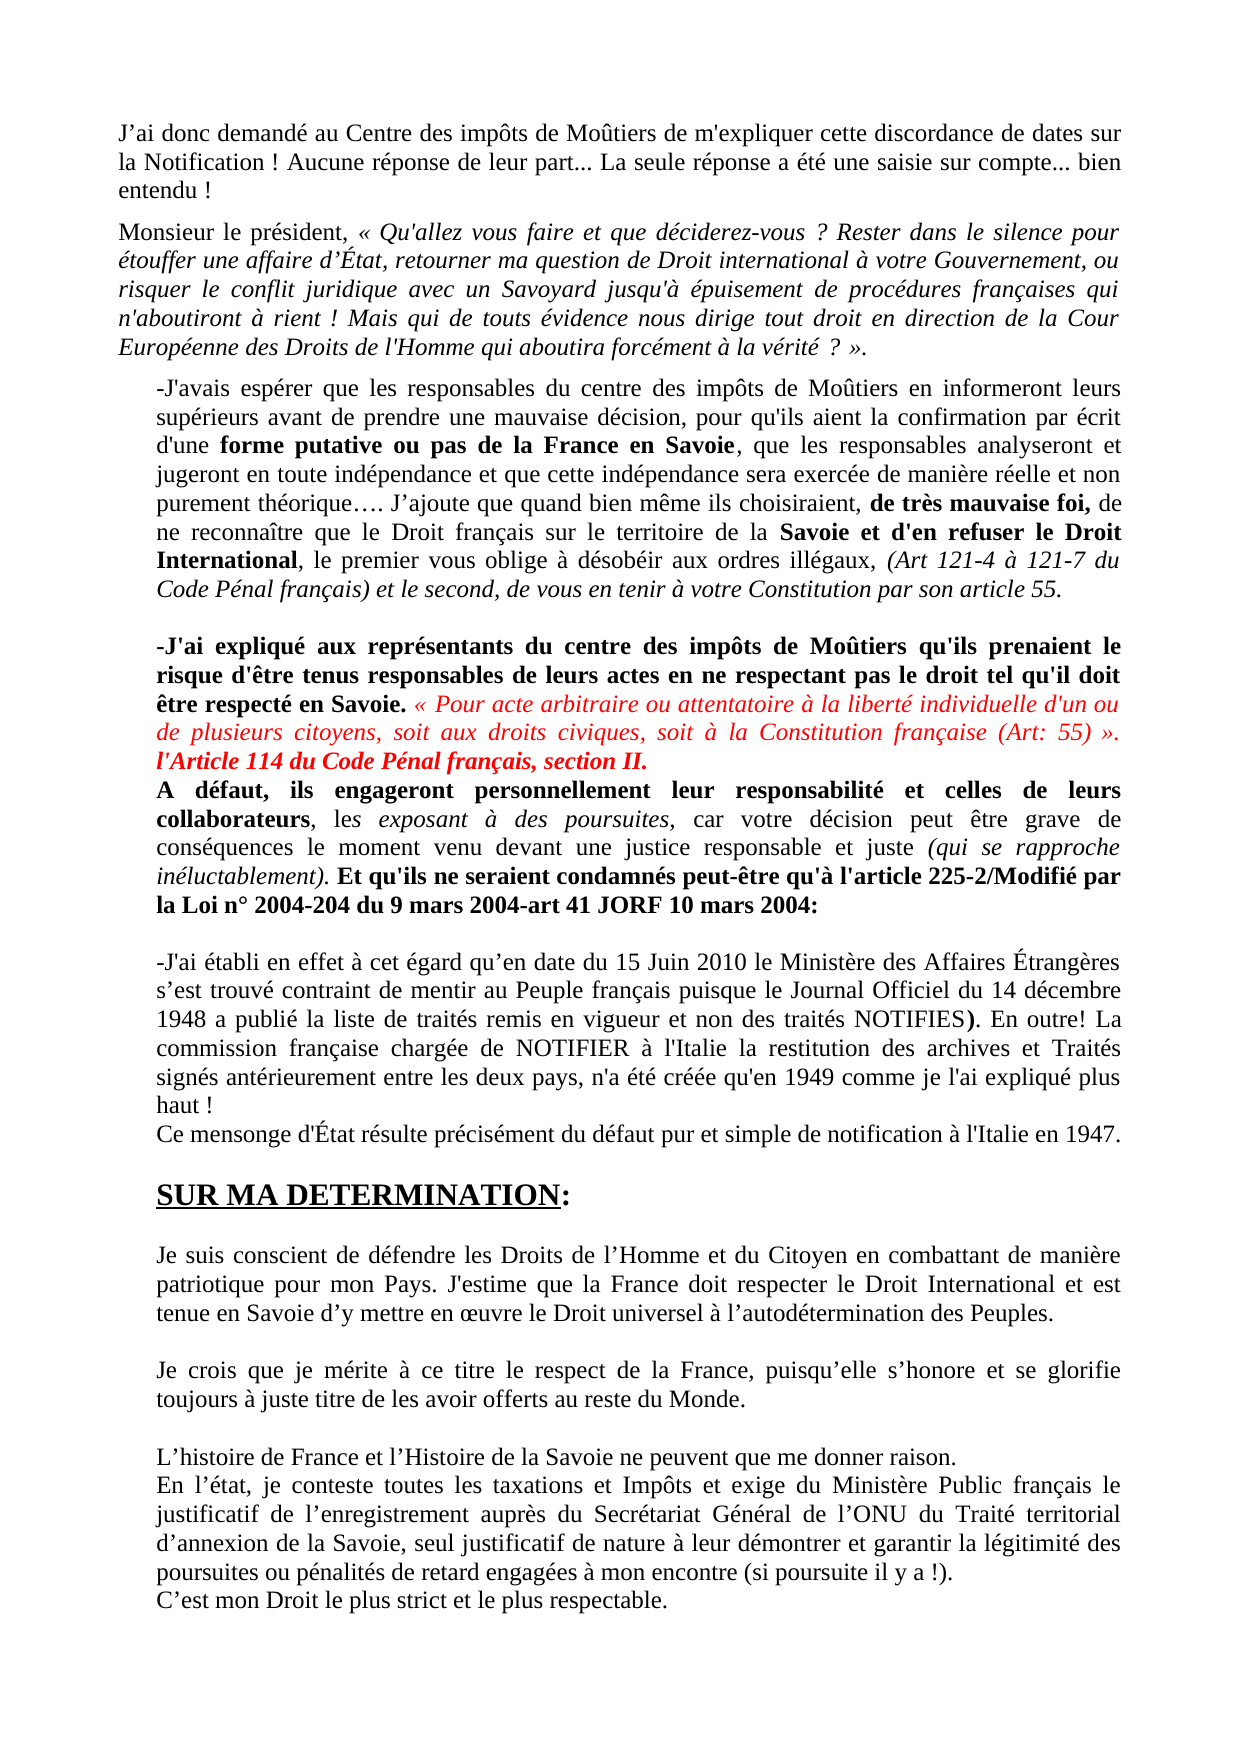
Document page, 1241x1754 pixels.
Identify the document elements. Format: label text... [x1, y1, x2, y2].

text -J'avais espérer que les responsables du centre des impôts de Moûtiers en informeront leurs supérieurs avant de prendre une mauvaise décision, pour qu'ils aient la confirmation par écrit d'une forme putative ou pas de la France en Savoie, que les responsables analyseront et jugeront en toute indépendance et que cette indépendance sera exercée de manière réelle et non purement théorique…. J’ajoute que quand bien même ils choisiraient, de très mauvaise foi, de ne reconnaître que le Droit français sur le territoire de la Savoie et d'en refuser le Droit International, le premier vous oblige à désobéir aux ordres illégaux, (Art 121-4 à 121-7 du Code Pénal français) et le second, de vous en tenir à votre Constitution par son article 55. [156, 373, 1122, 603]
text C’est mon Droit le plus strict et le plus respectable. [156, 1586, 1122, 1614]
text En l’état, je conteste toutes les taxations et Impôts et exige du Ministère Public français le justificatif de l’enregistrement auprès du Secrétariat Général de l’ONU du Traité territorial d’annexion de la Savoie, seul justificatif de nature à leur démontrer et garantir la légitimité des poursuites ou pénalités de retard engagées à mon encontre (si poursuite il y a !). [156, 1471, 1122, 1586]
text Ce mensonge d'État résulte précisément du défaut pur et simple de notification à l'Italie en 1947. [156, 1119, 1122, 1148]
text J’ai donc demandé au Centre des impôts de Moûtiers de m'expliquer cette discordance de dates sur la Notification ! Aucune réponse de leur part... La seule réponse a été une saisie sur compte... bien entendu ! [118, 118, 1122, 204]
text SUR MA DETERMINATION: [156, 1176, 1122, 1212]
text L’histoire de France et l’Histoire de la Savoie ne peuvent que me donner raison. [156, 1442, 1122, 1471]
text Monsieur le président, « Qu'allez vous faire et que déciderez-vous ? Rester dans le silence pour étouffer une affaire d’État, retourner ma question de Droit international à votre Gouvernement, ou risquer le conflit juridique avec un Savoyard jusqu'à épuisement de procédures françaises qui n'aboutiront à rient ! Mais qui de touts évidence nous dirige tout droit en direction de la Cour Européenne des Droits de l'Homme qui aboutira forcément à la vérité ? ». [118, 217, 1122, 361]
text Je crois que je mérite à ce titre le respect de la France, puisqu’elle s’honore et se glorifie toujours à juste titre de les avoir offerts au reste du Monde. [156, 1356, 1122, 1413]
text Je suis conscient de défendre les Droits de l’Homme et du Citoyen en combattant de manière patriotique pour mon Pays. J'estime que la France doit respecter le Droit International et est tenue en Savoie d’y mettre en œuvre le Droit universel à l’autodétermination des Peuples. [156, 1241, 1122, 1327]
text -J'ai établi en effet à cet égard qu’en date du 15 Juin 2010 le Ministère des Affaires Étrangères s’est trouvé contraint de mentir au Peuple français puisque le Journal Officiel du 14 décembre 1948 a publié la liste de traités remis en vigueur et non des traités NOTIFIES). En outre! La commission française chargée de NOTIFIER à l'Italie la restitution des archives et Traités signés antérieurement entre les deux pays, n'a été créée qu'en 1949 comme je l'ai expliqué plus haut ! [156, 947, 1122, 1119]
text -J'ai expliqué aux représentants du centre des impôts de Moûtiers qu'ils prenaient le risque d'être tenus responsables de leurs actes en ne respectant pas le droit tel qu'il doit être respecté en Savoie. « Pour acte arbitraire ou attentatoire à la liberté individuelle d'un ou de plusieurs citoyens, soit aux droits civiques, soit à la Constitution française (Art: 55) ». l'Article 114 du Code Pénal français, section II. [156, 631, 1122, 775]
text A défaut, ils engageront personnellement leur responsabilité et celles de leurs collaborateurs, les exposant à des poursuites, car votre décision peut être grave de conséquences le moment venu devant une justice responsable et juste (qui se rapproche inéluctablement). Et qu'ils ne seraient condamnés peut-être qu'à l'article 225-2/Modifié par la Loi n° 2004-204 du 9 mars 2004-art 41 JORF 10 mars 2004: [156, 775, 1122, 919]
